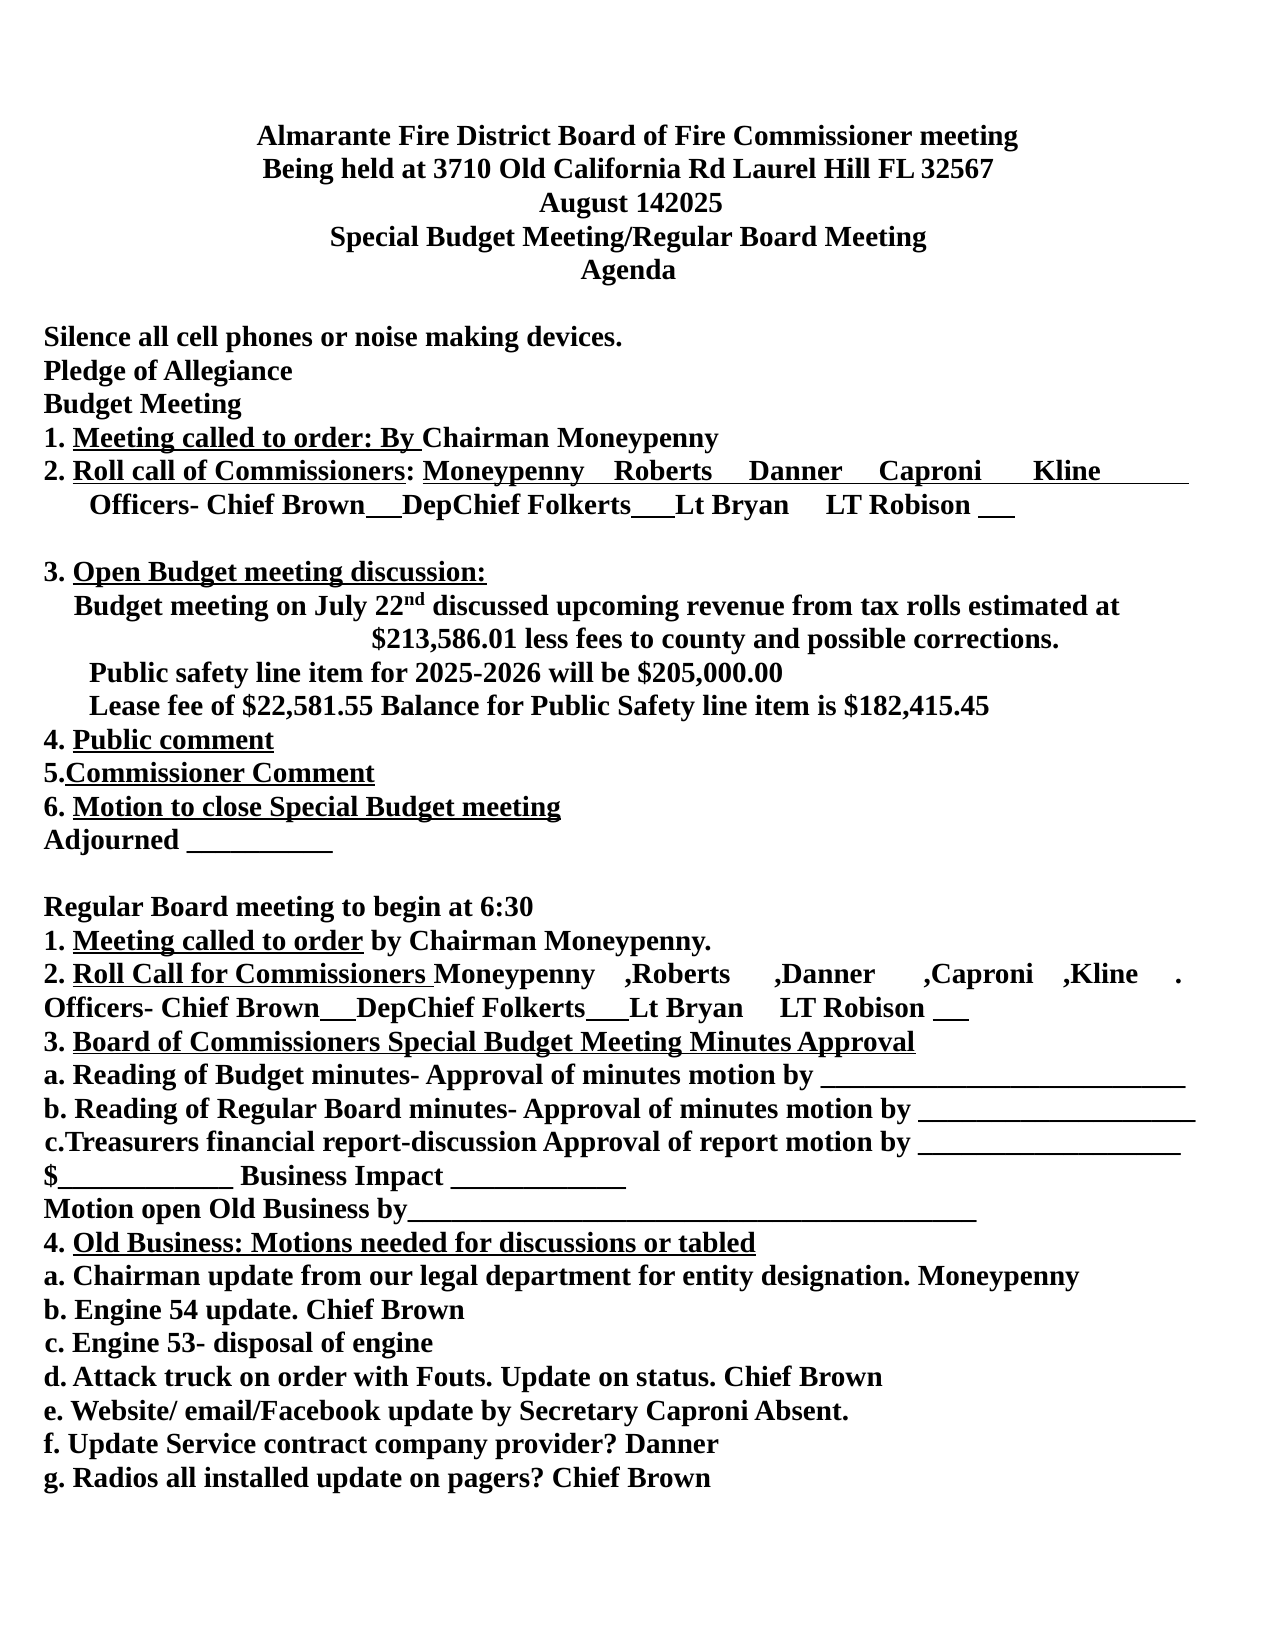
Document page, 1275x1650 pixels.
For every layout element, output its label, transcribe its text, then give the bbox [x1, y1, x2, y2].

text Silence all cell phones or noise making devices. [15, 319, 1241, 353]
text Pledge of Allegiance [15, 353, 1241, 386]
text 4. Public comment [15, 722, 1241, 755]
text f. Update Service contract company provider? Danner [15, 1426, 1241, 1460]
text Almarante Fire District Board of Fire Commissioner meeting [118, 118, 1157, 152]
text 1. Meeting called to order: By Chairman Moneypenny [15, 420, 1241, 453]
text Agenda [15, 252, 1241, 286]
text Public safety line item for 2025-2026 will be $205,000.00 [15, 655, 1241, 688]
text 1. Meeting called to order by Chairman Moneypenny. [15, 923, 1241, 957]
text Adjourned __________ [15, 822, 1241, 856]
text b. Reading of Regular Board minutes- Approval of minutes motion by ___________________ [15, 1091, 1241, 1124]
text Budget Meeting [15, 386, 1241, 420]
text e. Website/ email/Facebook update by Secretary Caproni Absent. [15, 1393, 1241, 1426]
text d. Attack truck on order with Fouts. Update on status. Chief Brown [15, 1359, 1241, 1393]
text Budget meeting on July 22nd discussed upcoming revenue from tax rolls estimated at $213,586.01 less fees to county and possible corrections. [15, 588, 1241, 655]
text Officers- Chief Brown DepChief Folkerts Lt Bryan LT Robison [15, 487, 1241, 521]
text a. Chairman update from our legal department for entity designation. Moneypenny [15, 1258, 1241, 1292]
text $____________ Business Impact ____________ [15, 1158, 1241, 1191]
text Regular Board meeting to begin at 6:30 [15, 889, 1241, 923]
text g. Radios all installed update on pagers? Chief Brown [15, 1460, 1241, 1493]
text c. Engine 53- disposal of engine [15, 1326, 1241, 1359]
text a. Reading of Budget minutes- Approval of minutes motion by _________________________ [15, 1057, 1241, 1091]
text Officers- Chief Brown DepChief Folkerts Lt Bryan LT Robison [15, 990, 1241, 1024]
text 3. Open Budget meeting discussion: [15, 554, 1241, 588]
text August 142025 [15, 185, 1241, 219]
text 2. Roll call of Commissioners: Moneypenny Roberts Danner Caproni Kline [15, 453, 1241, 487]
text Motion open Old Business by_______________________________________ [15, 1191, 1241, 1225]
text Special Budget Meeting/Regular Board Meeting [15, 219, 1241, 252]
text 5.Commissioner Comment [15, 755, 1241, 789]
text 3. Board of Commissioners Special Budget Meeting Minutes Approval [15, 1024, 1241, 1057]
text b. Engine 54 update. Chief Brown [15, 1292, 1241, 1326]
text 2. Roll Call for Commissioners Moneypenny ,Roberts ,Danner ,Caproni ,Kline . [15, 957, 1241, 990]
text 4. Old Business: Motions needed for discussions or tabled [15, 1225, 1241, 1258]
text c.Treasurers financial report-discussion Approval of report motion by __________________ [15, 1124, 1241, 1158]
text 6. Motion to close Special Budget meeting [15, 789, 1241, 822]
text Being held at 3710 Old California Rd Laurel Hill FL 32567 [15, 152, 1241, 185]
text Lease fee of $22,581.55 Balance for Public Safety line item is $182,415.45 [15, 688, 1241, 722]
